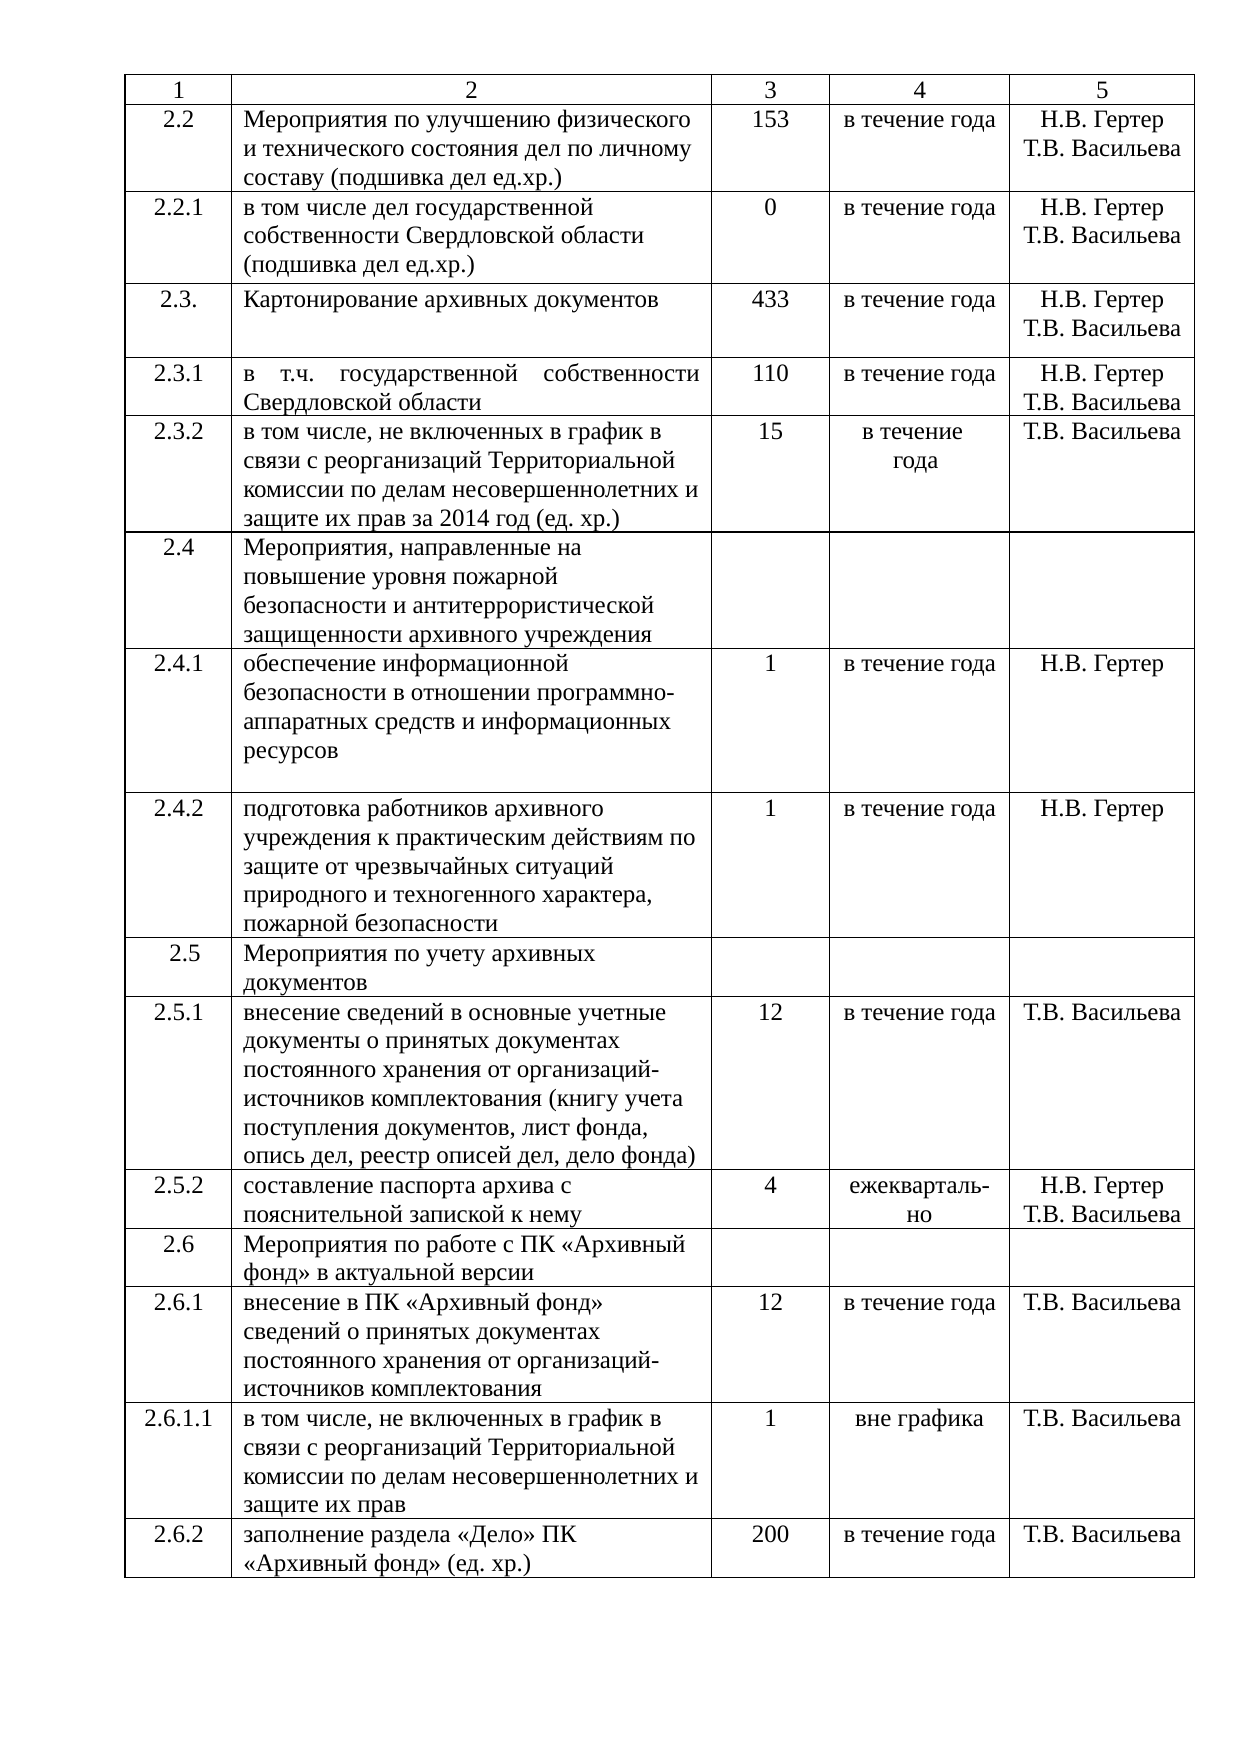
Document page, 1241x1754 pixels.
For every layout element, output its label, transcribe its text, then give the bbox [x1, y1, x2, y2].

table_cell Мероприятия по работе с ПК «Архивный фонд» в актуальной версии [232, 1229, 711, 1286]
table_cell Н.В. Гертер Т.В. Васильева [1010, 192, 1194, 283]
table_cell в том числе дел государственной собственности Свердловской области (подшивка дел ед.хр.) [232, 192, 711, 283]
table_cell Н.В. Гертер [1010, 793, 1194, 937]
table_cell Т.В. Васильева [1010, 1519, 1194, 1577]
table_cell 1 [712, 793, 829, 937]
table_cell 0 [712, 192, 829, 283]
table_cell в течение года [830, 649, 1009, 792]
table_cell в течение года [830, 105, 1009, 191]
table_header 4 [830, 75, 1009, 103]
table_cell Н.В. Гертер Т.В. Васильева [1010, 284, 1194, 357]
table_cell [830, 1229, 1009, 1286]
table_cell 15 [712, 416, 829, 531]
table_cell в течение года [830, 416, 1009, 531]
table_cell подготовка работников архивного учреждения к практическим действиям по защите от чрезвычайных ситуаций природного и техногенного характера, пожарной безопасности [232, 793, 711, 937]
table_cell обеспечение информационной безопасности в отношении программно-аппаратных средств и информационных ресурсов [232, 649, 711, 792]
table_cell Н.В. Гертер Т.В. Васильева [1010, 358, 1194, 415]
table_cell Н.В. Гертер Т.В. Васильева [1010, 1170, 1194, 1228]
table_cell в течение года [830, 358, 1009, 415]
table_cell 153 [712, 105, 829, 191]
table_cell Мероприятия по улучшению физического и технического состояния дел по личному составу (подшивка дел ед.хр.) [232, 105, 711, 191]
table_cell составление паспорта архива с пояснительной запиской к нему [232, 1170, 711, 1228]
table_cell [1010, 1229, 1194, 1286]
table_header 1 [126, 75, 231, 103]
table_cell 2.6.2 [126, 1519, 231, 1577]
table_cell 2.6.1.1 [126, 1403, 231, 1518]
table_cell 1 [712, 1403, 829, 1518]
table_cell Картонирование архивных документов [232, 284, 711, 357]
table_header 5 [1010, 75, 1194, 103]
table_cell 2.3.2 [126, 416, 231, 531]
table_cell внесение сведений в основные учетные документы о принятых документах постоянного хранения от организаций-источников комплектования (книгу учета поступления документов, лист фонда, опись дел, реестр описей дел, дело фонда) [232, 997, 711, 1169]
table_cell 2.3. [126, 284, 231, 357]
table_cell 2.6 [126, 1229, 231, 1286]
table_cell Т.В. Васильева [1010, 416, 1194, 531]
table_cell в течение года [830, 284, 1009, 357]
table_cell вне графика [830, 1403, 1009, 1518]
table_cell [830, 938, 1009, 996]
table_cell 2.4 [126, 533, 231, 647]
table_cell Т.В. Васильева [1010, 1403, 1194, 1518]
table_cell 2.5.2 [126, 1170, 231, 1228]
table_cell в течение года [830, 997, 1009, 1169]
table_cell ежекварталь-но [830, 1170, 1009, 1228]
table_cell 2.5.1 [126, 997, 231, 1169]
table_cell 12 [712, 997, 829, 1169]
table_cell 2.2.1 [126, 192, 231, 283]
table_cell Т.В. Васильева [1010, 997, 1194, 1169]
table_cell 2.4.2 [126, 793, 231, 937]
table_cell 12 [712, 1287, 829, 1402]
table_cell в том числе, не включенных в график в связи с реорганизаций Территориальной комиссии по делам несовершеннолетних и защите их прав за 2014 год (ед. хр.) [232, 416, 711, 531]
table_cell 2.6.1 [126, 1287, 231, 1402]
table_cell внесение в ПК «Архивный фонд» сведений о принятых документах постоянного хранения от организаций-источников комплектования [232, 1287, 711, 1402]
table_cell в течение года [830, 1519, 1009, 1577]
table_cell 2.5 [126, 938, 231, 996]
table_cell 200 [712, 1519, 829, 1577]
table_cell в течение года [830, 192, 1009, 283]
table_cell в течение года [830, 793, 1009, 937]
table_cell 2.4.1 [126, 649, 231, 792]
table_cell Т.В. Васильева [1010, 1287, 1194, 1402]
table_cell 110 [712, 358, 829, 415]
table_cell Н.В. Гертер Т.В. Васильева [1010, 105, 1194, 191]
table_cell в течение года [830, 1287, 1009, 1402]
table_cell Мероприятия по учету архивных документов [232, 938, 711, 996]
table_cell [1010, 533, 1194, 647]
table_cell 2.3.1 [126, 358, 231, 415]
table_cell в т.ч. государственной собственности Свердловской области [232, 358, 711, 415]
table_header 3 [712, 75, 829, 103]
table_cell [712, 533, 829, 647]
table_cell 433 [712, 284, 829, 357]
table_cell Н.В. Гертер [1010, 649, 1194, 792]
table_cell [712, 1229, 829, 1286]
table_cell 4 [712, 1170, 829, 1228]
table_cell [830, 533, 1009, 647]
table_cell [712, 938, 829, 996]
table_cell 1 [712, 649, 829, 792]
table_header 2 [232, 75, 711, 103]
table_cell [1010, 938, 1194, 996]
table_cell в том числе, не включенных в график в связи с реорганизаций Территориальной комиссии по делам несовершеннолетних и защите их прав [232, 1403, 711, 1518]
table_cell Мероприятия, направленные на повышение уровня пожарной безопасности и антитеррористической защищенности архивного учреждения [232, 533, 711, 647]
table_cell заполнение раздела «Дело» ПК «Архивный фонд» (ед. хр.) [232, 1519, 711, 1577]
table_cell 2.2 [126, 105, 231, 191]
